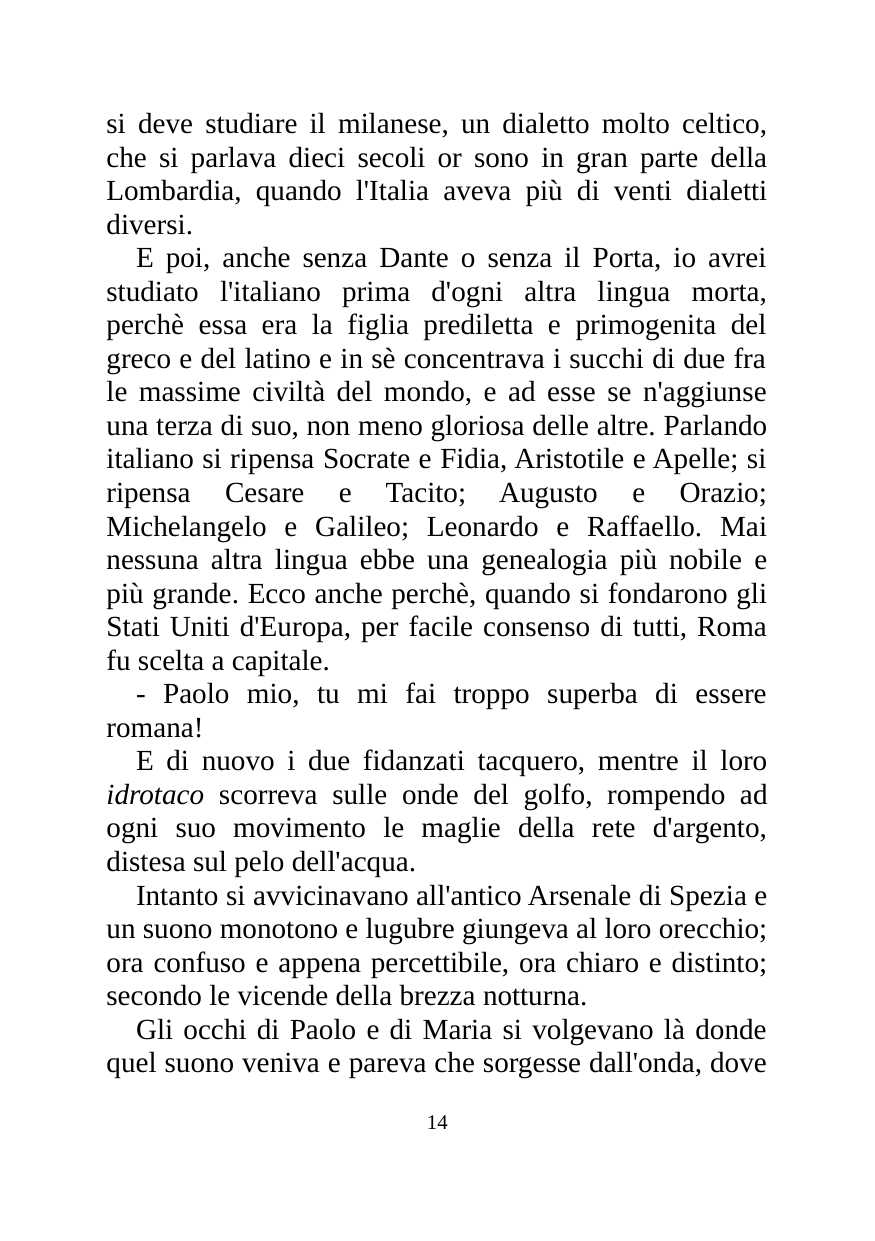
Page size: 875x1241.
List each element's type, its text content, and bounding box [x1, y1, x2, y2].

text si deve studiare il milanese, un dialetto molto celtico, che si parlava dieci secoli or sono in gran parte della Lombardia, quando l'Italia aveva più di venti dialetti diversi. [106, 106, 768, 240]
text E di nuovo i due fidanzati tacquero, mentre il loro idrotaco scorreva sulle onde del golfo, rompendo ad ogni suo movimento le maglie della rete d'argento, distesa sul pelo dell'acqua. [106, 743, 768, 878]
text Gli occhi di Paolo e di Maria si volgevano là donde quel suono veniva e pareva che sorgesse dall'onda, dove [106, 1012, 768, 1079]
text E poi, anche senza Dante o senza il Porta, io avrei studiato l'italiano prima d'ogni altra lingua morta, perchè essa era la figlia prediletta e primogenita del greco e del latino e in sè concentrava i succhi di due fra le massime civiltà del mondo, e ad esse se n'aggiunse una terza di suo, non meno gloriosa delle altre. Parlando italiano si ripensa Socrate e Fidia, Aristotile e Apelle; si ripensa Cesare e Tacito; Augusto e Orazio; Michelangelo e Galileo; Leonardo e Raffaello. Mai nessuna altra lingua ebbe una genealogia più nobile e più grande. Ecco anche perchè, quando si fondarono gli Stati Uniti d'Europa, per facile consenso di tutti, Roma fu scelta a capitale. [106, 240, 768, 676]
text - Paolo mio, tu mi fai troppo superba di essere romana! [106, 676, 768, 743]
text Intanto si avvicinavano all'antico Arsenale di Spezia e un suono monotono e lugubre giungeva al loro orecchio; ora confuso e appena percettibile, ora chiaro e distinto; secondo le vicende della brezza notturna. [106, 878, 768, 1012]
